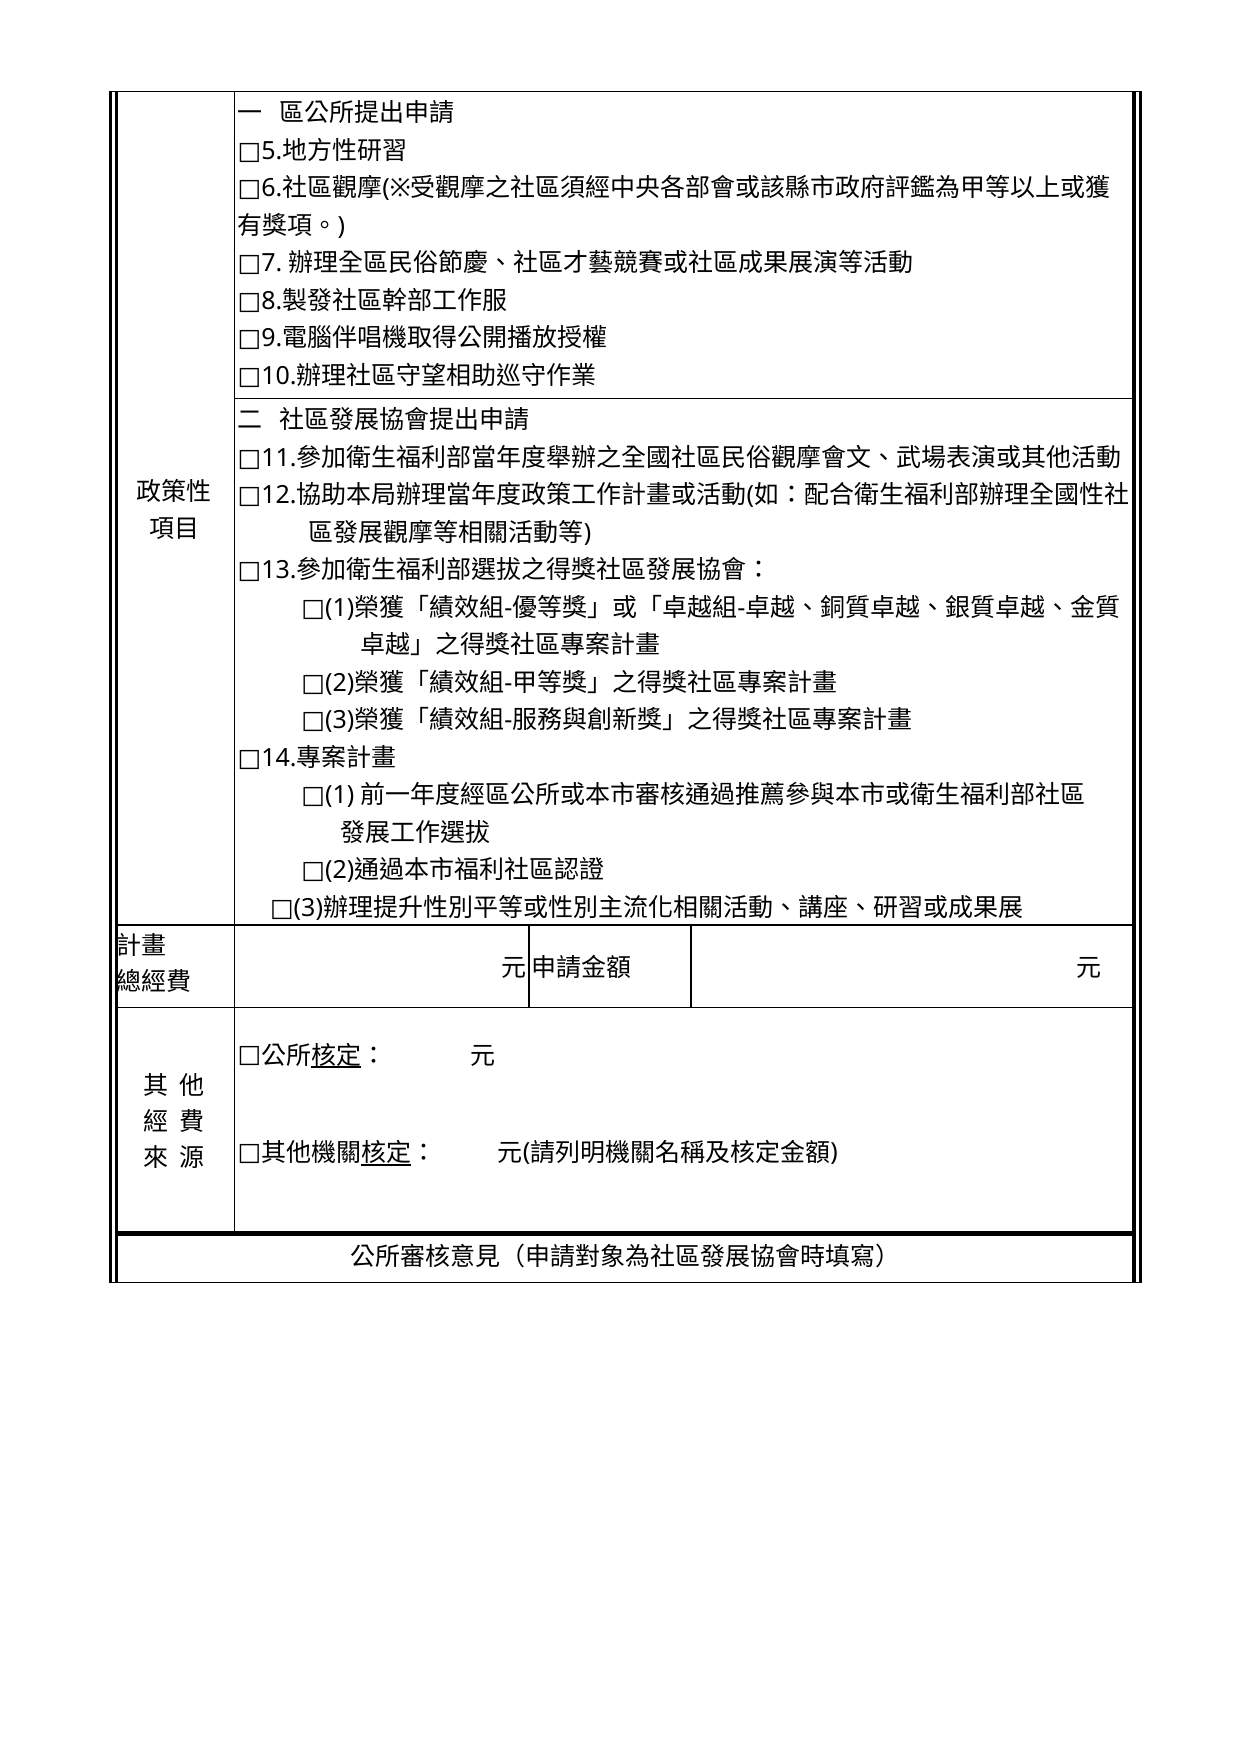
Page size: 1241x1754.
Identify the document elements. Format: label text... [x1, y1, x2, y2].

table_cell 元 [692, 926, 1132, 1007]
table_cell 公所審核意見（申請對象為社區發展協會時填寫） [118, 1236, 1132, 1282]
table_cell 其 他 經 費 來 源 [118, 1008, 234, 1231]
table_cell 區公所提出申請 □5.地方性研習 □6.社區觀摩(※受觀摩之社區須經中央各部會或該縣市政府評鑑為甲等以上或獲有獎項。) □7. 辦理全區民俗節慶、社區才藝競賽或社區成果展演等活動 □8.製發社區幹部工作服 □9.電腦伴唱機取得公開播放授權 □10.辦理社區守望相助巡守作業 [235, 92, 1132, 398]
table_cell 申請金額 [530, 926, 690, 1007]
table_cell 社區發展協會提出申請 □11.參加衛生福利部當年度舉辦之全國社區民俗觀摩會文、武場表演或其他活動 □12.協助本局辦理當年度政策工作計畫或活動(如：配合衛生福利部辦理全國性社區發展觀摩等相關活動等) □13.參加衛生福利部選拔之得獎社區發展協會： □(1)榮獲「績效組-優等獎」或「卓越組-卓越、銅質卓越、銀質卓越、金質卓越」之得獎社區專案計畫 □(2)榮獲「績效組-甲等獎」之得獎社區專案計畫 □(3)榮獲「績效組-服務與創新獎」之得獎社區專案計畫 □14.專案計畫 □(1) 前一年度經區公所或本市審核通過推薦參與本市或衛生福利部社區 發展工作選拔 □(2)通過本市福利社區認證 □(3)辦理提升性別平等或性別主流化相關活動、講座、研習或成果展 [235, 399, 1132, 924]
table_cell 政策性項目 [118, 92, 234, 924]
table_cell □公所核定： 元 □其他機關核定： 元(請列明機關名稱及核定金額) □自籌： 元 （自籌經費包括申請單位編列、民間捐款、收費等） [235, 1008, 1132, 1231]
table_cell 元 [235, 926, 528, 1007]
table_cell 計畫 總經費 [118, 926, 234, 1007]
